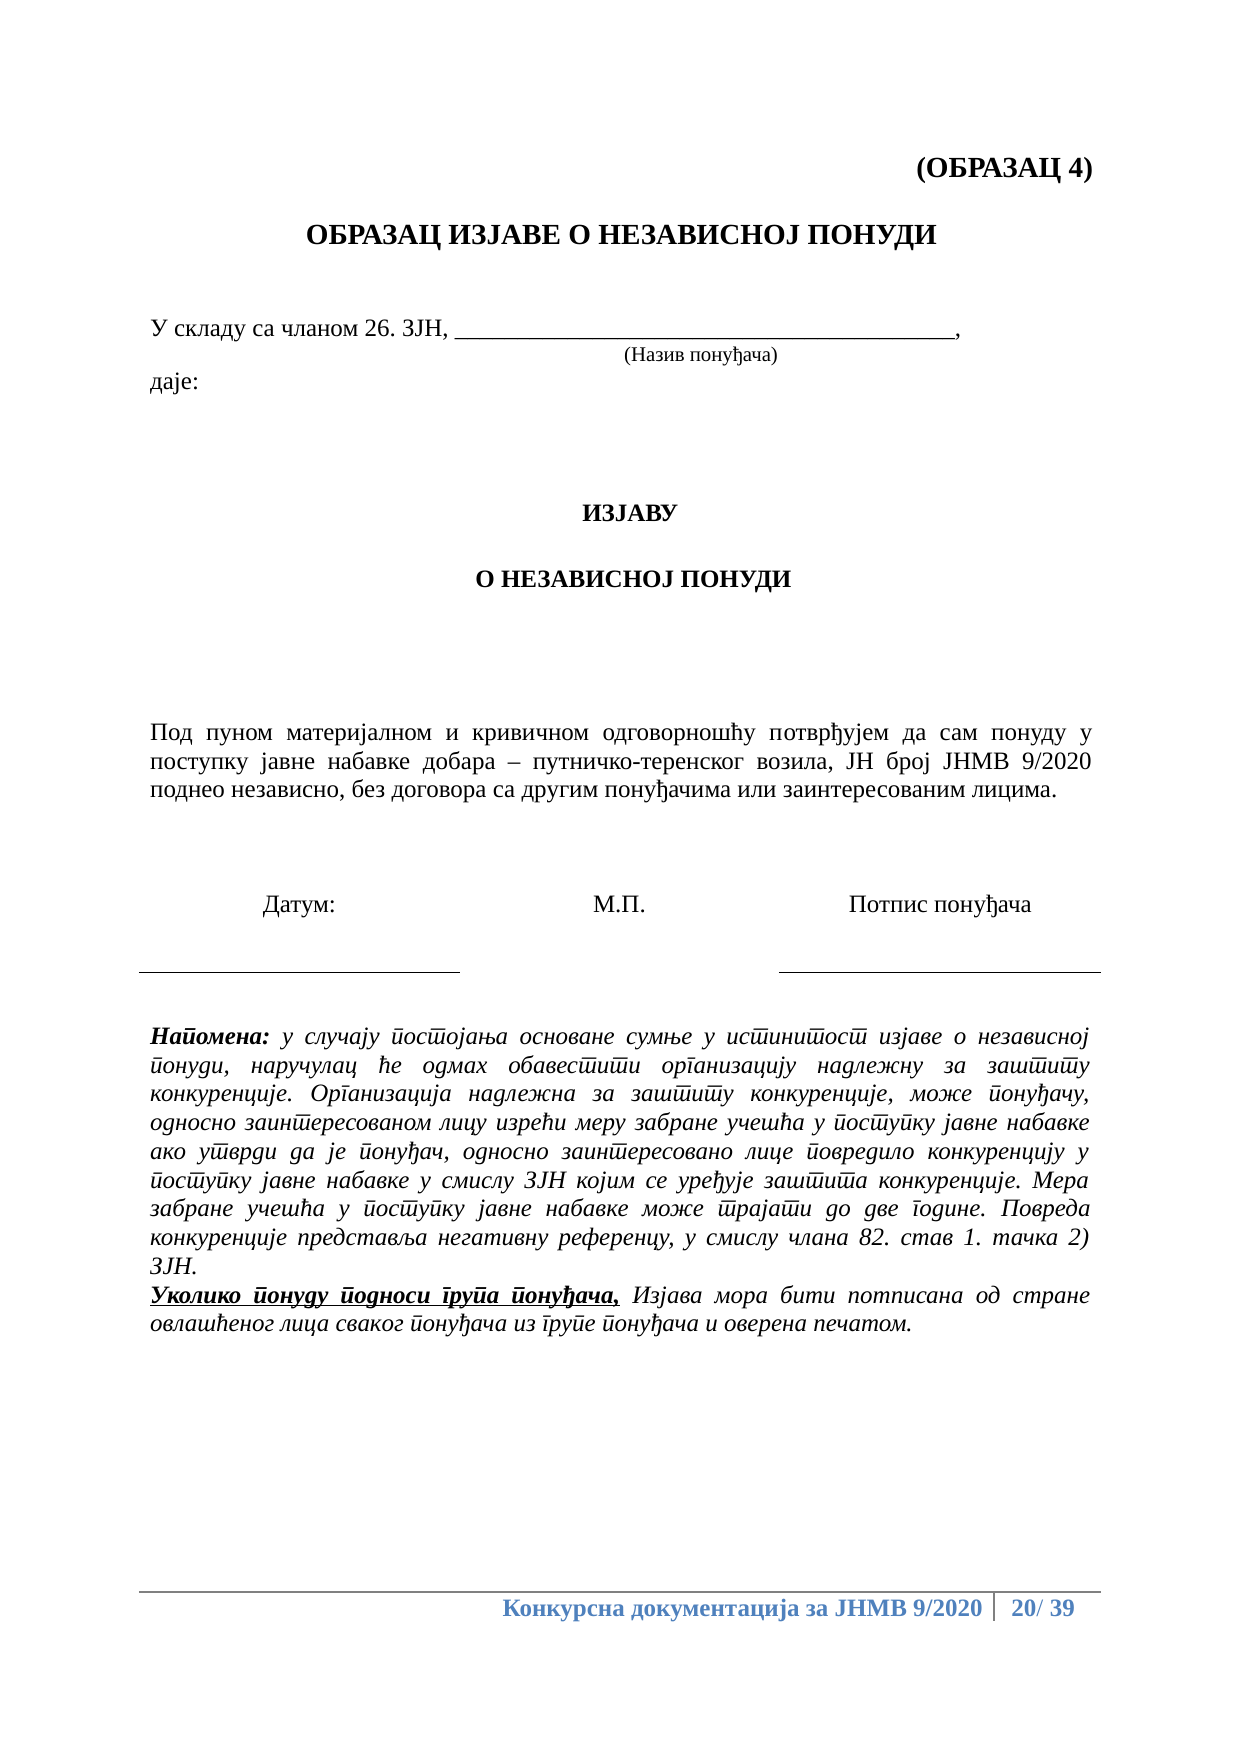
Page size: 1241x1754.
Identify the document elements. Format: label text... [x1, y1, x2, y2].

table_header Датум: [139, 890, 459, 931]
table_cell [139, 931, 459, 972]
text (ОБРАЗАЦ 4) [150, 150, 1093, 183]
text Уколико понуду подноси група понуђача, Изјава мора бити потписана од стране овлашћеног лица сваког понуђача из групе понуђача и оверена печатом. [150, 1280, 1093, 1337]
table_cell [779, 931, 1101, 972]
text У складу са чланом 26. ЗЈН, ________________________________________, [150, 313, 1093, 342]
table_cell [460, 931, 779, 972]
text ОБРАЗАЦ ИЗЈАВЕ О НЕЗАВИСНОЈ ПОНУДИ [150, 217, 1093, 251]
text О НЕЗАВИСНОЈ ПОНУДИ [150, 564, 1093, 593]
text даје: [150, 366, 1093, 394]
table_header Потпис понуђача [779, 890, 1101, 931]
text Напомена: у случају постојања основане сумње у истинитост изјаве о независној понуди, наручулац ће одмах обавестити организацију надлежну за заштиту конкуренције. Организација надлежна за заштиту конкуренције, може понуђачу, односно заинтересованом лицу изрећи меру забране учешћа у поступку јавне набавке ако утврди да је понуђач, односно заинтересовано лице повредило конкуренцију у поступку јавне набавке у смислу ЗЈН којим се уређује заштита конкуренције. Мера забране учешћа у поступку јавне набавке може трајати до две године. Повреда конкуренције представља негативну референцу, у смислу члана 82. став 1. тачка 2) ЗЈН. [150, 1021, 1093, 1280]
table_header М.П. [460, 890, 779, 931]
text (Назив понуђача) [150, 342, 1093, 366]
text Под пуном материјалном и кривичном одговорношћу потврђујем да сам понуду у поступку јавне набавке добара – путничко-теренског возила, ЈН број ЈНМВ 9/2020 поднео независно, без договора са другим понуђачима или заинтересованим лицима. [150, 717, 1093, 803]
text ИЗЈАВУ [150, 498, 1093, 527]
